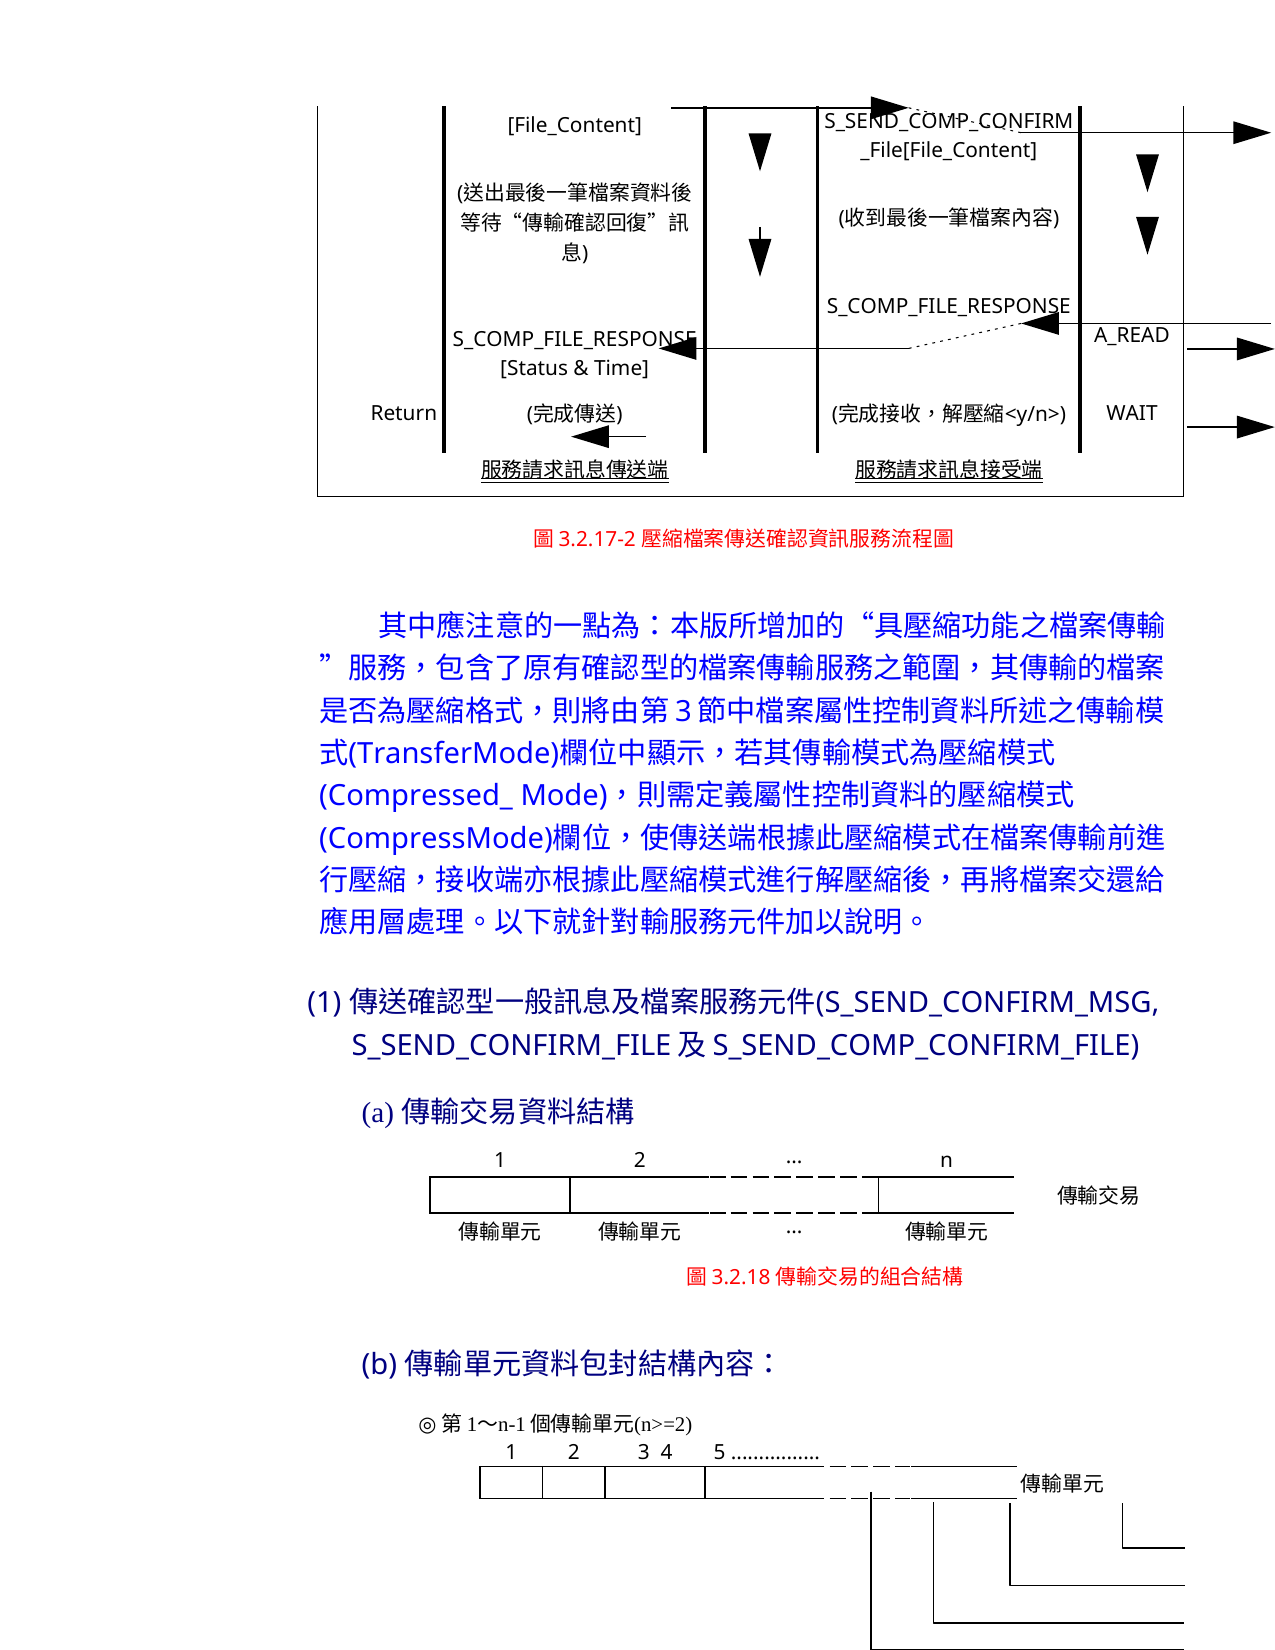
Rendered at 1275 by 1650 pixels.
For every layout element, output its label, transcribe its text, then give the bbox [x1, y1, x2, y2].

table_cell [707, 349, 816, 385]
table_cell [543, 1499, 605, 1526]
table_cell [480, 1499, 542, 1526]
table_cell (收到最後一筆檔案內容) [819, 163, 1078, 267]
table_cell [705, 1498, 830, 1526]
table_cell [1082, 133, 1183, 163]
table_cell [1082, 106, 1183, 132]
table_header 2 [570, 1144, 709, 1176]
table_cell S_COMP_FILE_RESPONSE [Status & Time] [446, 320, 703, 385]
table_cell [710, 1176, 878, 1212]
table_cell 傳輸交易 [1015, 1176, 1182, 1212]
table_cell [808, 1466, 911, 1497]
table_cell S_COMP_FILE_RESPONSE [819, 267, 1078, 320]
table_cell 傳輸單元 [570, 1214, 709, 1248]
table_cell A_READ [1082, 324, 1183, 385]
text 圖3.2.18 傳輸交易的組合結構 [481, 1260, 1169, 1291]
table_cell 服務請求訊息接受端 [818, 453, 1080, 496]
table_cell [1080, 453, 1183, 496]
table_cell 傳輸單元 [430, 1214, 570, 1248]
table_cell [446, 267, 703, 320]
table_cell [318, 163, 363, 267]
table_cell 傳輸單元 [1018, 1466, 1180, 1497]
table_header 2 [543, 1437, 605, 1466]
table_cell [364, 163, 442, 267]
table_cell [481, 1467, 542, 1497]
table_header 1 [430, 1144, 570, 1176]
table_cell [707, 109, 816, 163]
table_cell ‧‧‧ [710, 1212, 878, 1248]
table_cell [707, 320, 816, 348]
table_cell (送出最後一筆檔案資料後 等待“傳輸確認回復”訊息) [446, 163, 703, 267]
table_header ‧‧‧ [710, 1144, 878, 1176]
table_cell 傳輸單元 [878, 1214, 1014, 1248]
table_cell [318, 106, 363, 163]
table_cell [364, 320, 442, 385]
table_cell [707, 385, 816, 453]
table_cell (完成接收，解壓縮<y/n>) [819, 385, 1078, 453]
text (b) 傳輸單元資料包封結構內容： [361, 1341, 1169, 1383]
table_cell Return [364, 385, 442, 453]
text (a) 傳輸交易資料結構 [361, 1089, 1169, 1131]
table_cell 服務請求訊息傳送端 [444, 453, 705, 496]
table_header [1018, 1437, 1180, 1466]
table_header 3 4 [605, 1437, 705, 1466]
table_cell [707, 267, 816, 320]
table_cell [431, 1178, 569, 1212]
table_cell [911, 1467, 1017, 1497]
table_cell [543, 1467, 604, 1497]
table_cell [364, 453, 444, 496]
table_cell [318, 267, 363, 320]
table_cell [606, 1467, 704, 1497]
table_header 5 ................ [705, 1437, 1017, 1466]
table_header n [878, 1144, 1014, 1176]
table_cell [707, 163, 816, 267]
table_cell [318, 320, 363, 385]
table_cell [879, 1178, 1014, 1212]
table_cell [File_Content] [446, 106, 703, 163]
table_cell [706, 1467, 808, 1497]
table_cell [318, 385, 363, 453]
text 其中應注意的一點為：本版所增加的“具壓縮功能之檔案傳輸”服務，包含了原有確認型的檔案傳輸服務之範圍，其傳輸的檔案是否為壓縮格式，則將由第3節中檔案屬性控制資料所述之傳輸模式(TransferMode)欄位中顯示，若其傳輸模式為壓縮模式(Compressed_ Mode)，則需定義屬性控制資料的壓縮模式(CompressMode)欄位，使傳送端根據此壓縮模式在檔案傳輸前進行壓縮，接收端亦根據此壓縮模式進行解壓縮後，再將檔案交還給應用層處理。以下就針對輸服務元件加以說明。 [319, 603, 1169, 941]
table_cell [1082, 267, 1183, 320]
table_cell [830, 1498, 870, 1526]
table_cell S_SEND_COMP_CONFIRM_File[File_Content] [819, 106, 1078, 163]
table_cell (完成傳送) [446, 385, 703, 453]
table_cell [1015, 1212, 1182, 1248]
table_cell WAIT [1082, 385, 1183, 453]
table_cell [705, 453, 817, 496]
table_cell [364, 267, 442, 320]
table_header [1015, 1144, 1182, 1176]
table_cell [1082, 163, 1183, 267]
table_cell [605, 1499, 705, 1526]
table_cell [318, 453, 363, 496]
text 圖3.2.17-2 壓縮檔案傳送確認資訊服務流程圖 [318, 522, 1169, 553]
table_cell [571, 1178, 709, 1212]
table_cell [819, 320, 1078, 385]
text (1) 傳送確認型一般訊息及檔案服務元件(S_SEND_CONFIRM_MSG, S_SEND_CONFIRM_FILE及S_SEND_COMP_CONFIRM_FILE) [307, 979, 1169, 1064]
table_cell [364, 106, 442, 163]
text ◎ 第1～n-1個傳輸單元(n>=2) [418, 1396, 1169, 1437]
table_cell [872, 1498, 1180, 1526]
table_header 1 [480, 1437, 542, 1466]
